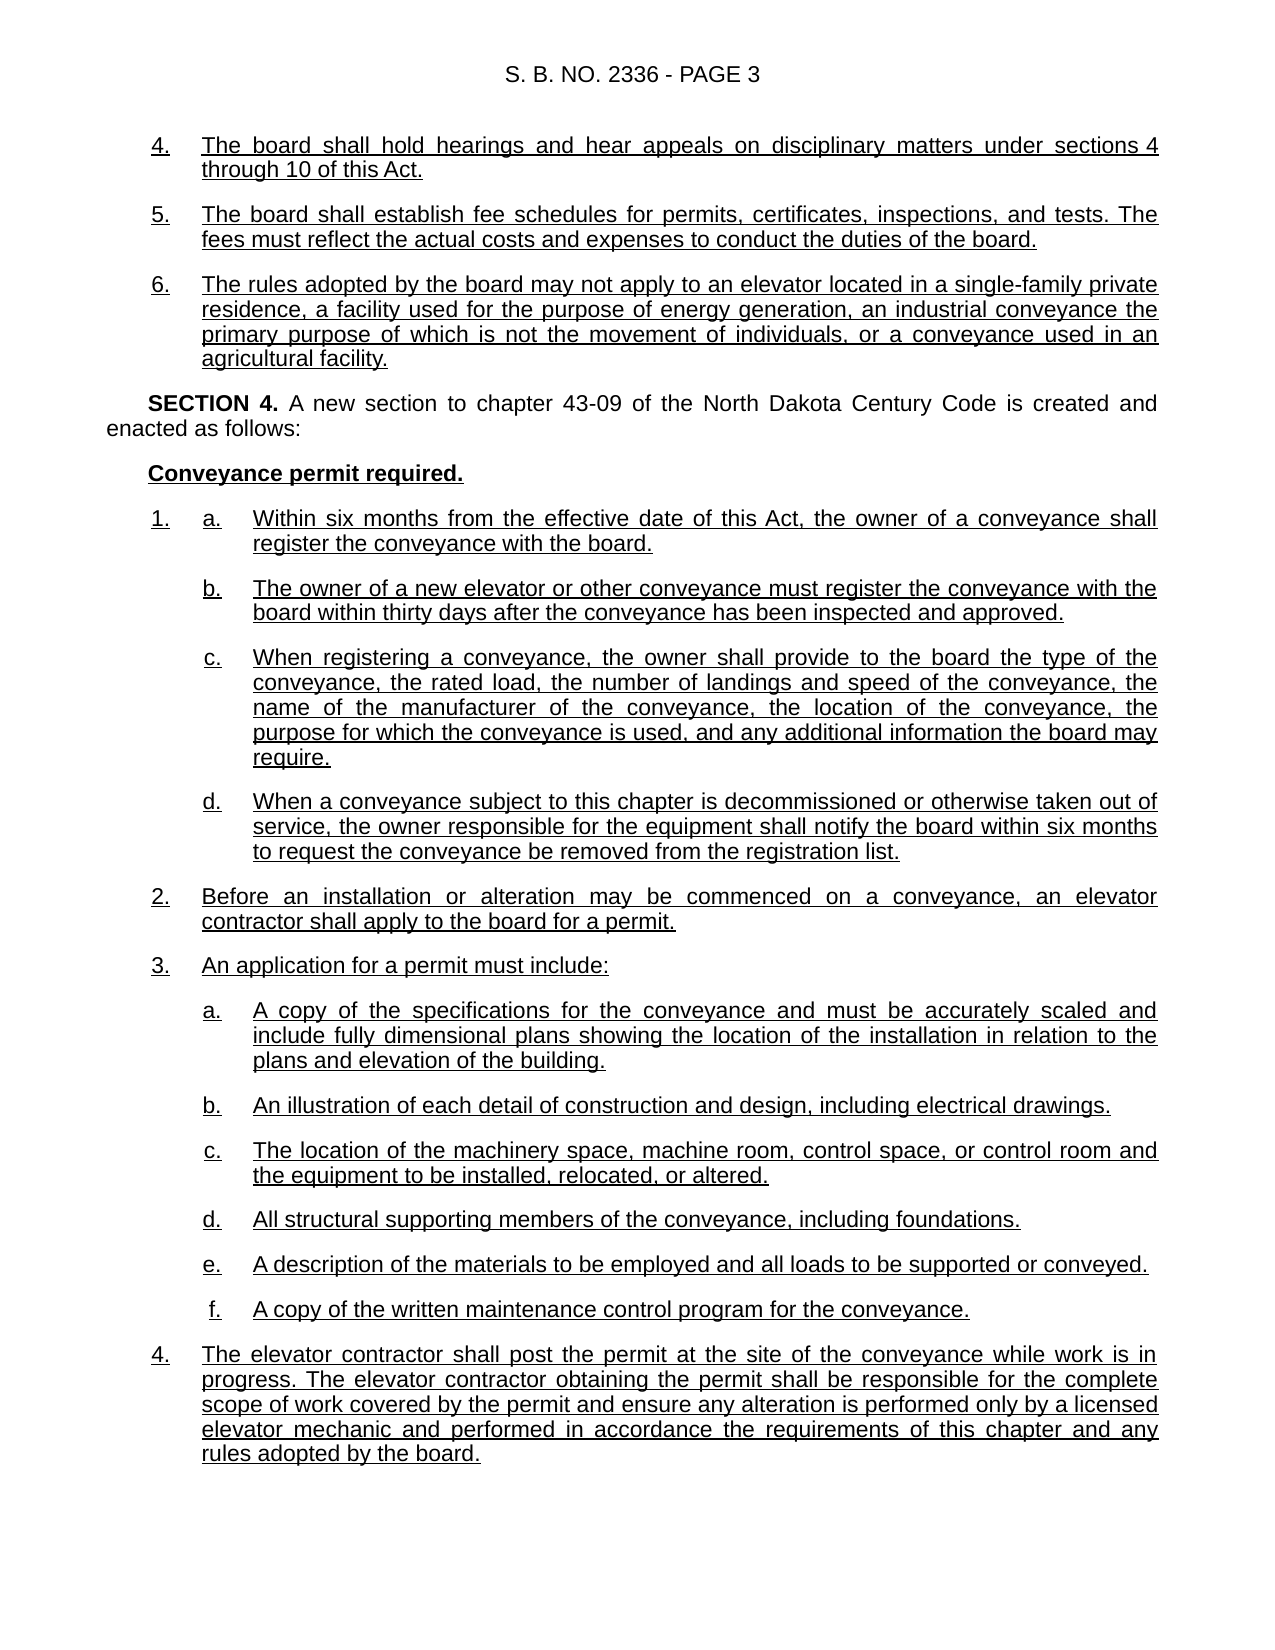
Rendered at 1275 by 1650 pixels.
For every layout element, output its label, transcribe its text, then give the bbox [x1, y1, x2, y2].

text 4. The elevator contractor shall post the permit at the site of the conveyance while work is in progress. The elevator contractor obtaining the permit shall be responsible for the complete scope of work covered by the permit and ensure any alteration is performed only by a licensed elevator mechanic and performed in accordance the requirements of this chapter and any rules adopted by the board. [106, 1343, 1158, 1467]
text SECTION 4. A new section to chapter 43‑09 of the North Dakota Century Code is created and enacted as follows: [106, 392, 1158, 442]
text b. An illustration of each detail of construction and design, including electrical drawings. [106, 1093, 1158, 1118]
text d. All structural supporting members of the conveyance, including foundations. [106, 1208, 1158, 1233]
text 2. Before an installation or alteration may be commenced on a conveyance, an elevator contractor shall apply to the board for a permit. [106, 884, 1158, 934]
text d. When a conveyance subject to this chapter is decommissioned or otherwise taken out of service, the owner responsible for the equipment shall notify the board within six months to request the conveyance be removed from the registration list. [106, 790, 1158, 864]
text a. A copy of the specifications for the conveyance and must be accurately scaled and include fully dimensional plans showing the location of the installation in relation to the plans and elevation of the building. [106, 999, 1158, 1073]
text c. When registering a conveyance, the owner shall provide to the board the type of the conveyance, the rated load, the number of landings and speed of the conveyance, the name of the manufacturer of the conveyance, the location of the conveyance, the purpose for which the conveyance is used, and any additional information the board may require. [106, 646, 1158, 770]
text 5. The board shall establish fee schedules for permits, certificates, inspections, and tests. The fees must reflect the actual costs and expenses to conduct the duties of the board. [106, 203, 1158, 253]
text 6. The rules adopted by the board may not apply to an elevator located in a single-family private residence, a facility used for the purpose of energy generation, an industrial conveyance the primary purpose of which is not the movement of individuals, or a conveyance used in an agricultural facility. [106, 273, 1158, 372]
text 3. An application for a permit must include: [106, 954, 1158, 979]
text c. The location of the machinery space, machine room, control space, or control room and the equipment to be installed, relocated, or altered. [106, 1138, 1158, 1188]
text 4. The board shall hold hearings and hear appeals on disciplinary matters under sections 4 through 10 of this Act. [106, 133, 1158, 183]
text e. A description of the materials to be employed and all loads to be supported or conveyed. [106, 1253, 1158, 1278]
text 1. a. Within six months from the effective date of this Act, the owner of a conveyance shall register the conveyance with the board. [106, 507, 1158, 556]
text b. The owner of a new elevator or other conveyance must register the conveyance with the board within thirty days after the conveyance has been inspected and approved. [106, 576, 1158, 626]
text f. A copy of the written maintenance control program for the conveyance. [106, 1298, 1158, 1323]
subtitle Conveyance permit required. [106, 462, 1158, 486]
